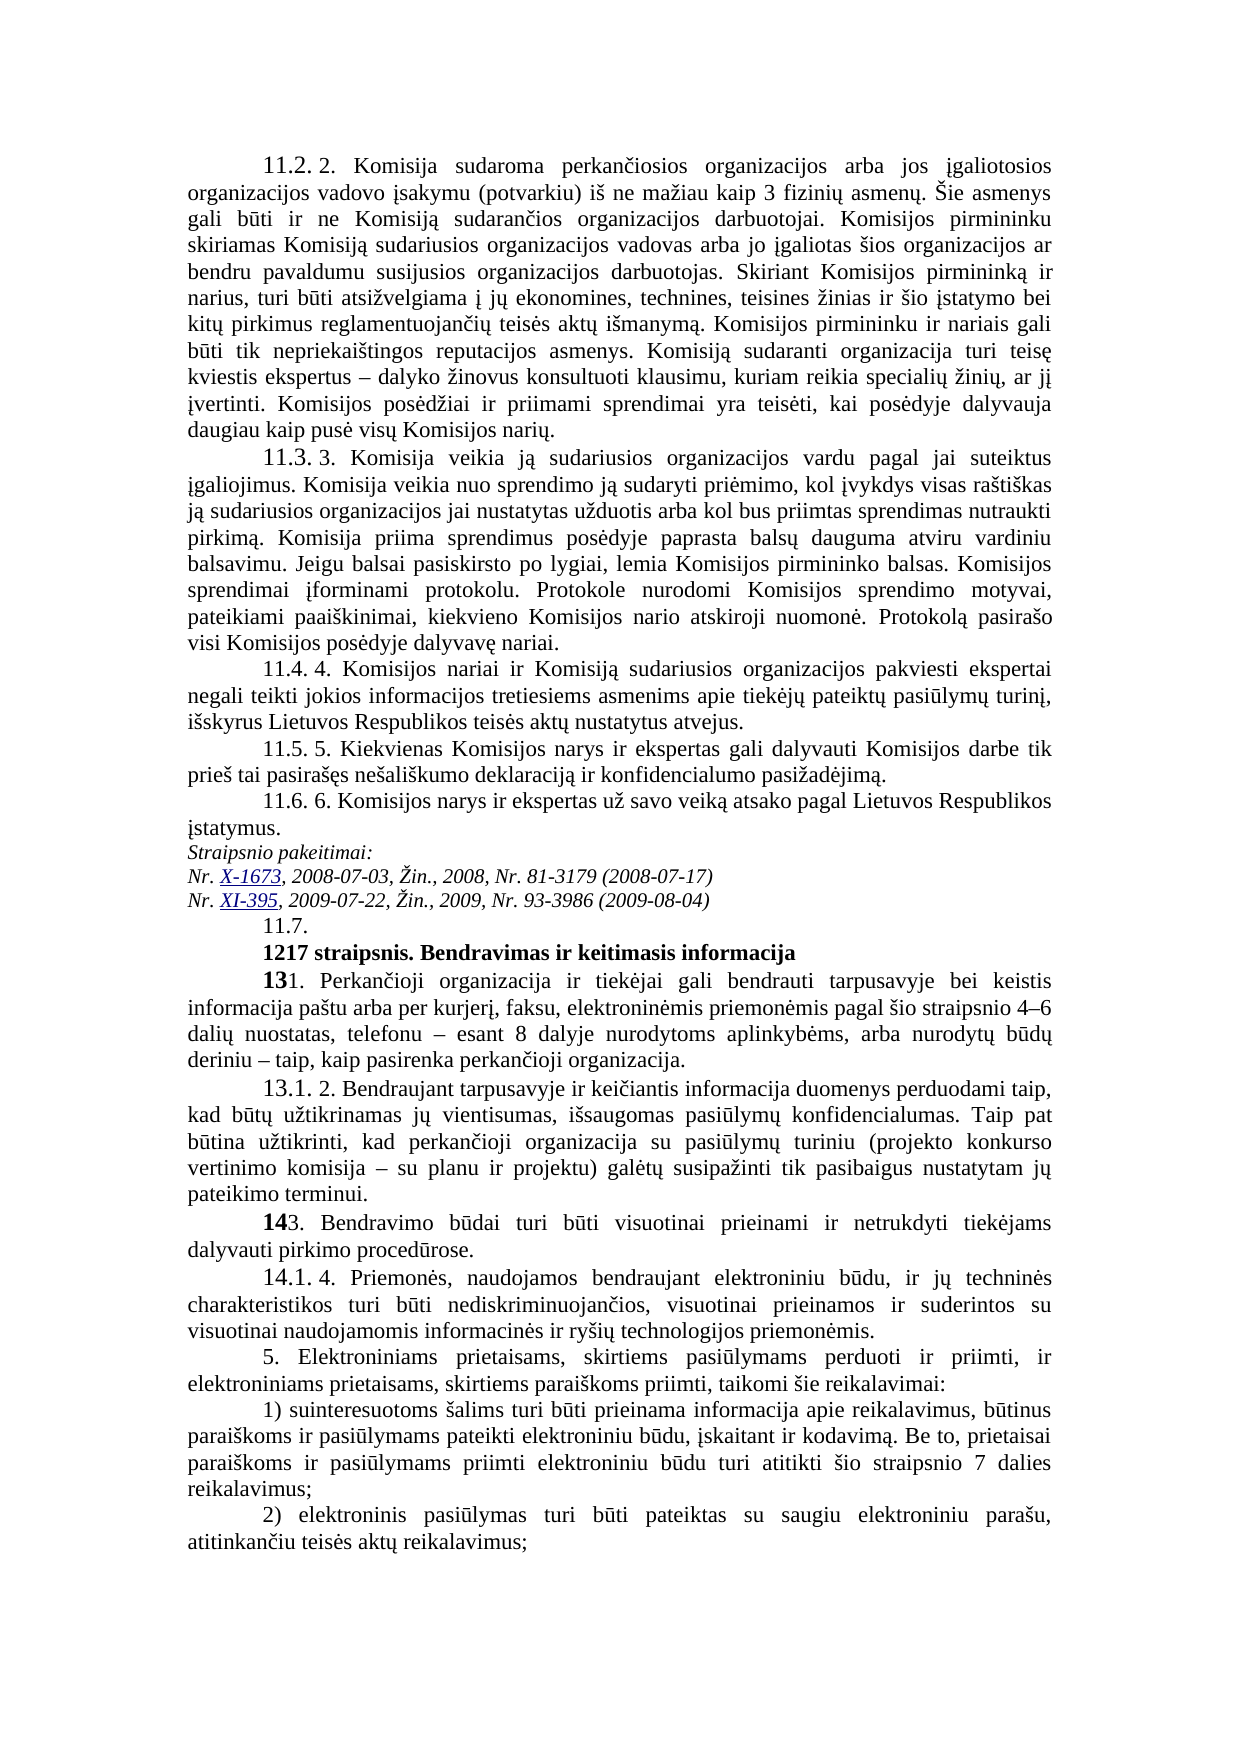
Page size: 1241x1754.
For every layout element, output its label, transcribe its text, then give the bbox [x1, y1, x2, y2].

subtitle 17 straipsnis. Bendravimas ir keitimasis informacija [187, 938, 1053, 965]
text 2) elektroninis pasiūlymas turi būti pateiktas su saugiu elektroniniu parašu, atitinkančiu teisės aktų reikalavimus; [187, 1502, 1053, 1554]
text 1) suinteresuotoms šalims turi būti prieinama informacija apie reikalavimus, būtinus paraiškoms ir pasiūlymams pateikti elektroniniu būdu, įskaitant ir kodavimą. Be to, prietaisai paraiškoms ir pasiūlymams priimti elektroniniu būdu turi atitikti šio straipsnio 7 dalies reikalavimus; [187, 1396, 1053, 1502]
subtitle 1. Perkančioji organizacija ir tiekėjai gali bendrauti tarpusavyje bei keistis informacija paštu arba per kurjerį, faksu, elektroninėmis priemonėmis pagal šio straipsnio 4–6 dalių nuostatas, telefonu – esant 8 dalyje nurodytoms aplinkybėms, arba nurodytų būdų deriniu – taip, kaip pasirenka perkančioji organizacija. [187, 965, 1053, 1073]
subtitle 5. Kiekvienas Komisijos narys ir ekspertas gali dalyvauti Komisijos darbe tik prieš tai pasirašęs nešališkumo deklaraciją ir konfidencialumo pasižadėjimą. [187, 734, 1053, 787]
text Nr. X-1673, 2008-07-03, Žin., 2008, Nr. 81-3179 (2008-07-17) [187, 864, 1053, 888]
subtitle 4. Priemonės, naudojamos bendraujant elektroniniu būdu, ir jų techninės charakteristikos turi būti nediskriminuojančios, visuotinai prieinamos ir suderintos su visuotinai naudojamomis informacinės ir ryšių technologijos priemonėmis. [187, 1262, 1053, 1343]
subtitle 3. Bendravimo būdai turi būti visuotinai prieinami ir netrukdyti tiekėjams dalyvauti pirkimo procedūrose. [187, 1207, 1053, 1262]
text Nr. XI-395, 2009-07-22, Žin., 2009, Nr. 93-3986 (2009-08-04) [187, 888, 1053, 912]
subtitle 4. Komisijos nariai ir Komisiją sudariusios organizacijos pakviesti ekspertai negali teikti jokios informacijos tretiesiems asmenims apie tiekėjų pateiktų pasiūlymų turinį, išskyrus Lietuvos Respublikos teisės aktų nustatytus atvejus. [187, 656, 1053, 734]
subtitle 3. Komisija veikia ją sudariusios organizacijos vardu pagal jai suteiktus įgaliojimus. Komisija veikia nuo sprendimo ją sudaryti priėmimo, kol įvykdys visas raštiškas ją sudariusios organizacijos jai nustatytas užduotis arba kol bus priimtas sprendimas nutraukti pirkimą. Komisija priima sprendimus posėdyje paprasta balsų dauguma atviru vardiniu balsavimu. Jeigu balsai pasiskirsto po lygiai, lemia Komisijos pirmininko balsas. Komisijos sprendimai įforminami protokolu. Protokole nurodomi Komisijos sprendimo motyvai, pateikiami paaiškinimai, kiekvieno Komisijos nario atskiroji nuomonė. Protokolą pasirašo visi Komisijos posėdyje dalyvavę nariai. [187, 442, 1053, 656]
subtitle 2. Bendraujant tarpusavyje ir keičiantis informacija duomenys perduodami taip, kad būtų užtikrinamas jų vientisumas, išsaugomas pasiūlymų konfidencialumas. Taip pat būtina užtikrinti, kad perkančioji organizacija su pasiūlymų turiniu (projekto konkurso vertinimo komisija – su planu ir projektu) galėtų susipažinti tik pasibaigus nustatytam jų pateikimo terminui. [187, 1073, 1053, 1207]
text Straipsnio pakeitimai: [187, 840, 1053, 864]
subtitle 6. Komisijos narys ir ekspertas už savo veiką atsako pagal Lietuvos Respublikos įstatymus. [187, 787, 1053, 840]
text 5. Elektroniniams prietaisams, skirtiems pasiūlymams perduoti ir priimti, ir elektroniniams prietaisams, skirtiems paraiškoms priimti, taikomi šie reikalavimai: [187, 1343, 1053, 1396]
subtitle 2. Komisija sudaroma perkančiosios organizacijos arba jos įgaliotosios organizacijos vadovo įsakymu (potvarkiu) iš ne mažiau kaip 3 fizinių asmenų. Šie asmenys gali būti ir ne Komisiją sudarančios organizacijos darbuotojai. Komisijos pirmininku skiriamas Komisiją sudariusios organizacijos vadovas arba jo įgaliotas šios organizacijos ar bendru pavaldumu susijusios organizacijos darbuotojas. Skiriant Komisijos pirmininką ir narius, turi būti atsižvelgiama į jų ekonomines, technines, teisines žinias ir šio įstatymo bei kitų pirkimus reglamentuojančių teisės aktų išmanymą. Komisijos pirmininku ir nariais gali būti tik nepriekaištingos reputacijos asmenys. Komisiją sudaranti organizacija turi teisę kviestis ekspertus – dalyko žinovus konsultuoti klausimu, kuriam reikia specialių žinių, ar jį įvertinti. Komisijos posėdžiai ir priimami sprendimai yra teisėti, kai posėdyje dalyvauja daugiau kaip pusė visų Komisijos narių. [187, 150, 1053, 442]
